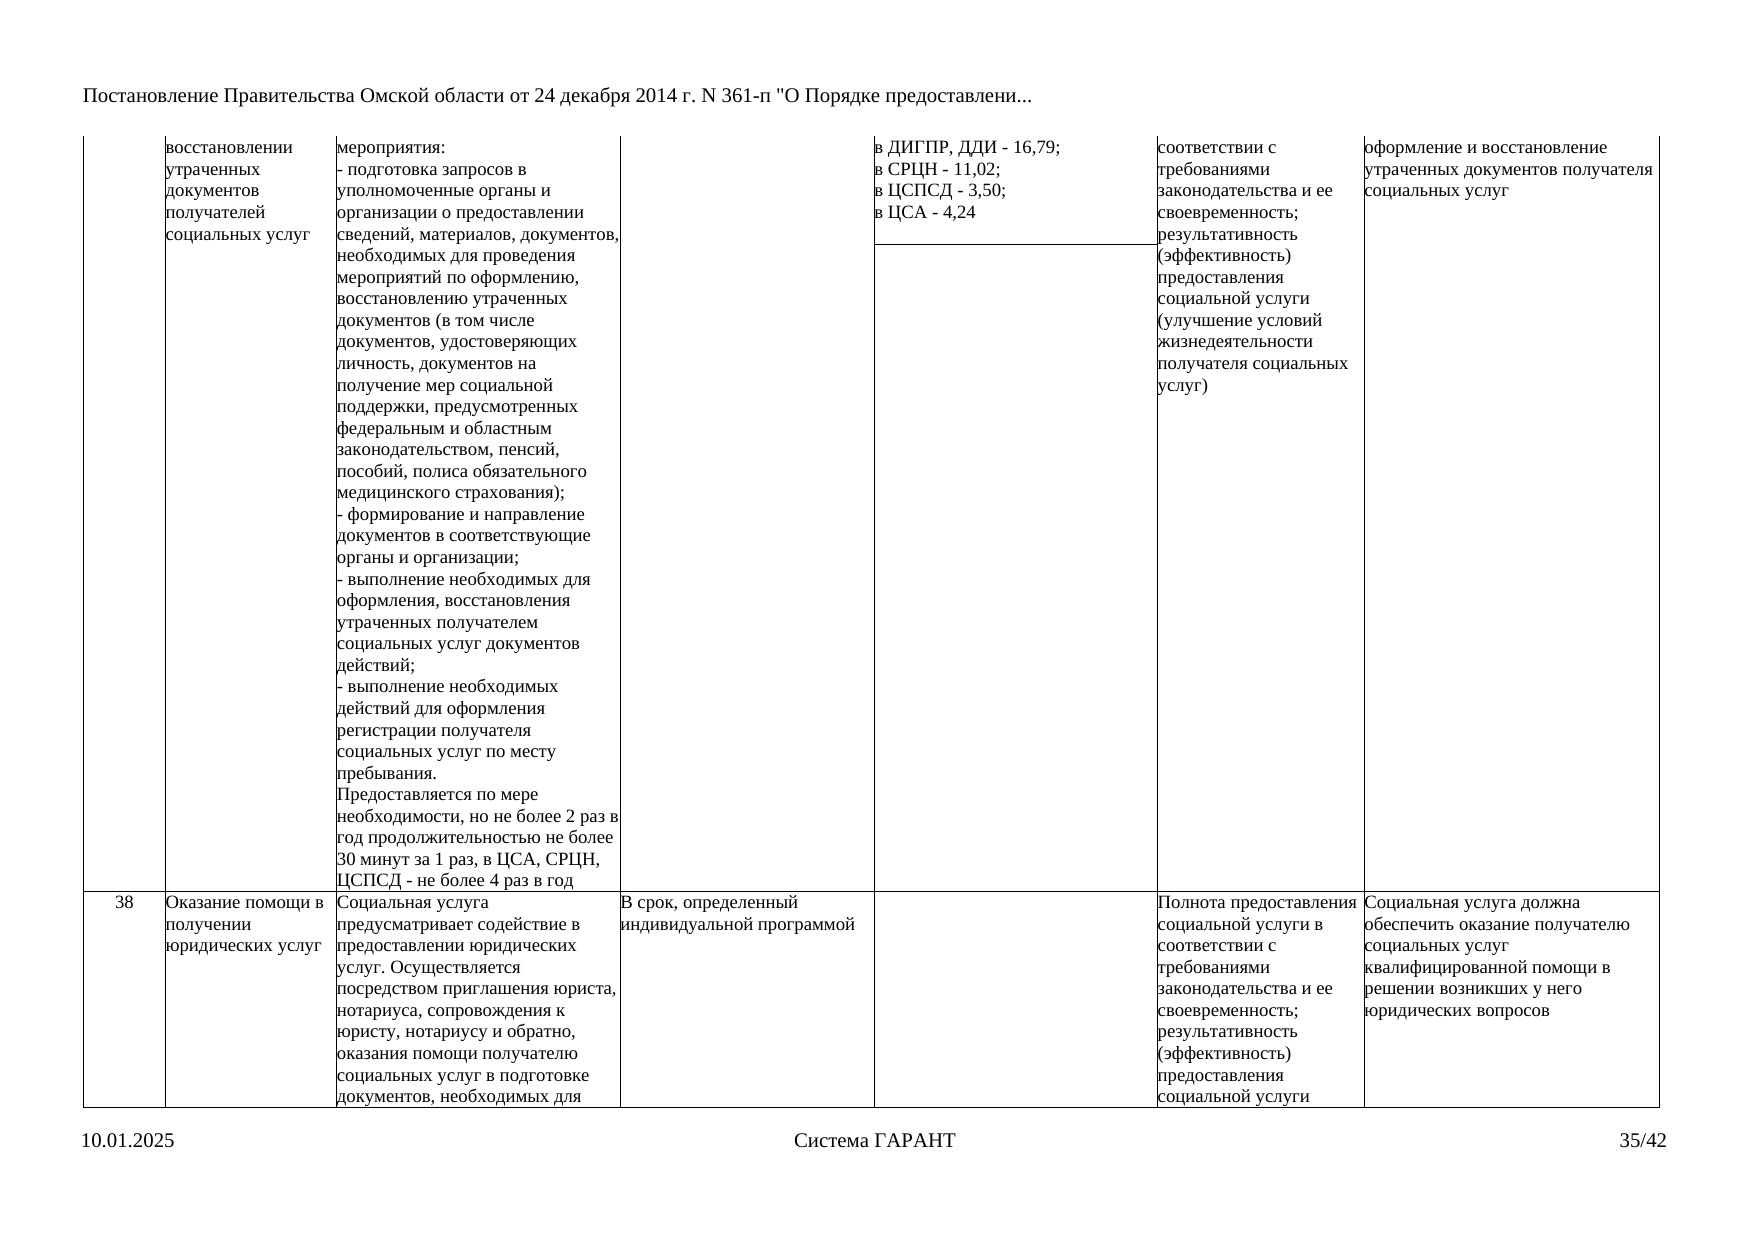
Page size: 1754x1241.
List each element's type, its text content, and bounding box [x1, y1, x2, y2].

table_cell 38 [84, 892, 165, 1107]
table_cell Социальная услуга предусматривает содействие в предоставлении юридических услуг. Осуществляется посредством приглашения юриста, нотариуса, сопровождения к юристу, нотариусу и обратно, оказания помощи получателю социальных услуг в подготовке документов, необходимых для [337, 892, 620, 1107]
table_cell соответствии с требованиями законодательства и ее своевременность; результативность (эффективность) предоставления социальной услуги (улучшение условий жизнедеятельности получателя социальных услуг) [1158, 136, 1364, 891]
table_cell [875, 245, 1157, 891]
table_cell [621, 136, 874, 891]
table_cell Социальная услуга должна обеспечить оказание получателю социальных услуг квалифицированной помощи в решении возникших у него юридических вопросов [1365, 892, 1659, 1107]
table_cell восстановлении утраченных документов получателей социальных услуг [166, 136, 336, 891]
table_cell [875, 892, 1157, 1107]
table_cell в ДИГПР, ДДИ - 16,79; в СРЦН - 11,02; в ЦСПСД - 3,50; в ЦСА - 4,24 [875, 136, 1157, 244]
table_cell мероприятия: - подготовка запросов в уполномоченные органы и организации о предоставлении сведений, материалов, документов, необходимых для проведения мероприятий по оформлению, восстановлению утраченных документов (в том числе документов, удостоверяющих личность, документов на получение мер социальной поддержки, предусмотренных федеральным и областным законодательством, пенсий, пособий, полиса обязательного медицинского страхования); - формирование и направление документов в соответствующие органы и организации; - выполнение необходимых для оформления, восстановления утраченных получателем социальных услуг документов действий; - выполнение необходимых действий для оформления регистрации получателя социальных услуг по месту пребывания. Предоставляется по мере необходимости, но не более 2 раз в год продолжительностью не более 30 минут за 1 раз, в ЦСА, СРЦН, ЦСПСД - не более 4 раз в год [337, 136, 620, 891]
table_cell Полнота предоставления социальной услуги в соответствии с требованиями законодательства и ее своевременность; результативность (эффективность) предоставления социальной услуги [1158, 892, 1364, 1107]
table_cell оформление и восстановление утраченных документов получателя социальных услуг [1365, 136, 1659, 891]
table_cell В срок, определенный индивидуальной программой [621, 892, 874, 1107]
table_cell Оказание помощи в получении юридических услуг [166, 892, 336, 1107]
table_cell [84, 136, 165, 891]
